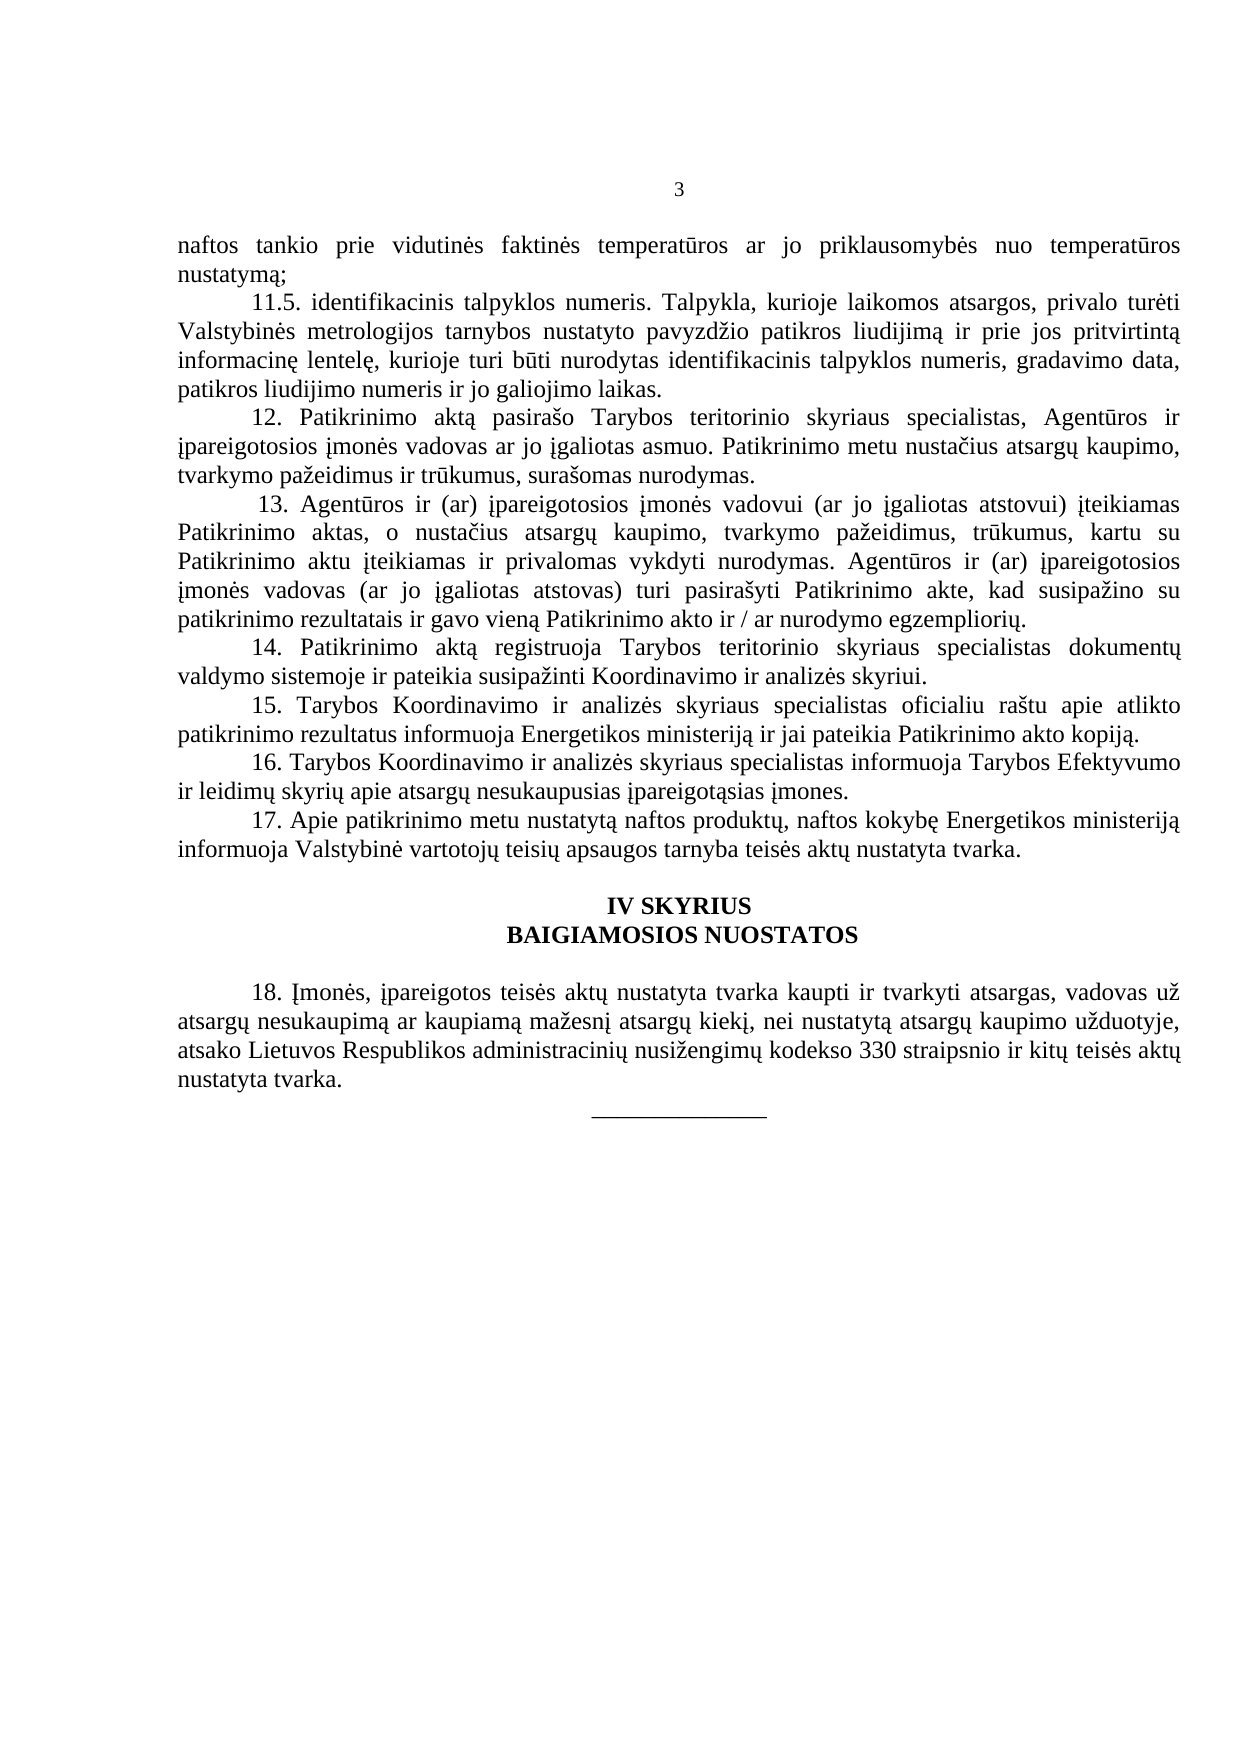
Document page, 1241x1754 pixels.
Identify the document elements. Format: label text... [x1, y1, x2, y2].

text 11.5. identifikacinis talpyklos numeris. Talpykla, kurioje laikomos atsargos, privalo turėti Valstybinės metrologijos tarnybos nustatyto pavyzdžio patikros liudijimą ir prie jos pritvirtintą informacinę lentelę, kurioje turi būti nurodytas identifikacinis talpyklos numeris, gradavimo data, patikros liudijimo numeris ir jo galiojimo laikas. [177, 287, 1181, 402]
text ______________ [177, 1092, 1181, 1121]
text 17. Apie patikrinimo metu nustatytą naftos produktų, naftos kokybę Energetikos ministeriją informuoja Valstybinė vartotojų teisių apsaugos tarnyba teisės aktų nustatyta tvarka. [177, 805, 1181, 862]
text 14. Patikrinimo aktą registruoja Tarybos teritorinio skyriaus specialistas dokumentų valdymo sistemoje ir pateikia susipažinti Koordinavimo ir analizės skyriui. [177, 632, 1181, 690]
text 16. Tarybos Koordinavimo ir analizės skyriaus specialistas informuoja Tarybos Efektyvumo ir leidimų skyrių apie atsargų nesukaupusias įpareigotąsias įmones. [177, 747, 1181, 805]
text Baigiamosios nuostatos [177, 920, 1181, 949]
text 18. Įmonės, įpareigotos teisės aktų nustatyta tvarka kaupti ir tvarkyti atsargas, vadovas už atsargų nesukaupimą ar kaupiamą mažesnį atsargų kiekį, nei nustatytą atsargų kaupimo užduotyje, atsako Lietuvos Respublikos administracinių nusižengimų kodekso 330 straipsnio ir kitų teisės aktų nustatyta tvarka. [177, 977, 1181, 1092]
text naftos tankio prie vidutinės faktinės temperatūros ar jo priklausomybės nuo temperatūros nustatymą; [177, 230, 1181, 287]
text 15. Tarybos Koordinavimo ir analizės skyriaus specialistas oficialiu raštu apie atlikto patikrinimo rezultatus informuoja Energetikos ministeriją ir jai pateikia Patikrinimo akto kopiją. [177, 690, 1181, 747]
text IV skyrius [177, 891, 1181, 920]
text 12. Patikrinimo aktą pasirašo Tarybos teritorinio skyriaus specialistas, Agentūros ir įpareigotosios įmonės vadovas ar jo įgaliotas asmuo. Patikrinimo metu nustačius atsargų kaupimo, tvarkymo pažeidimus ir trūkumus, surašomas nurodymas. [177, 402, 1181, 489]
text 13. Agentūros ir (ar) įpareigotosios įmonės vadovui (ar jo įgaliotas atstovui) įteikiamas Patikrinimo aktas, o nustačius atsargų kaupimo, tvarkymo pažeidimus, trūkumus, kartu su Patikrinimo aktu įteikiamas ir privalomas vykdyti nurodymas. Agentūros ir (ar) įpareigotosios įmonės vadovas (ar jo įgaliotas atstovas) turi pasirašyti Patikrinimo akte, kad susipažino su patikrinimo rezultatais ir gavo vieną Patikrinimo akto ir / ar nurodymo egzempliorių. [177, 489, 1181, 632]
